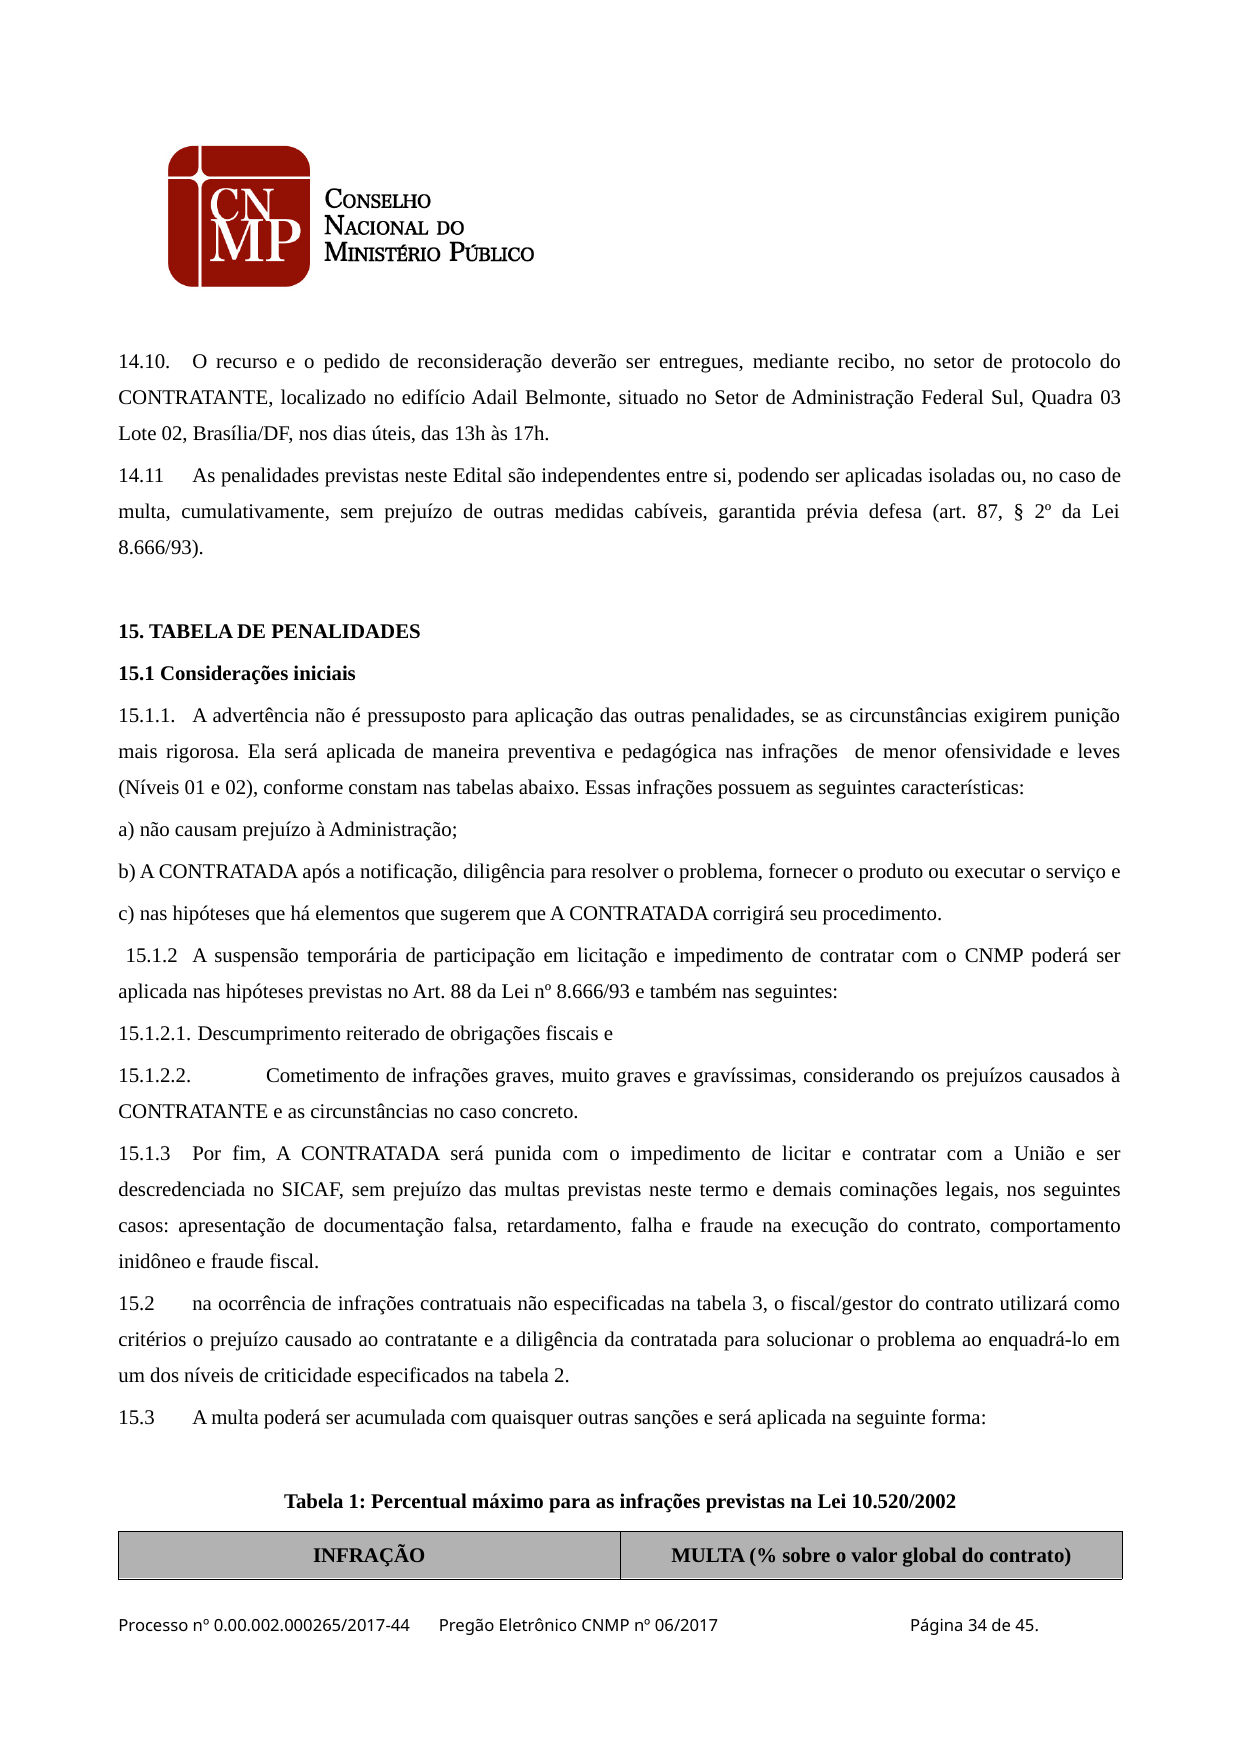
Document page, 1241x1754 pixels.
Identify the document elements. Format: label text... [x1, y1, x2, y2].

text c) nas hipóteses que há elementos que sugerem que A CONTRATADA corrigirá seu procedimento. [118, 901, 1122, 925]
table_header MULTA (% sobre o valor global do contrato) [621, 1532, 1122, 1578]
text 14.10. O recurso e o pedido de reconsideração deverão ser entregues, mediante recibo, no setor de protocolo do CONTRATANTE, localizado no edifício Adail Belmonte, situado no Setor de Administração Federal Sul, Quadra 03 Lote 02, Brasília/DF, nos dias úteis, das 13h às 17h. [118, 349, 1122, 445]
text 15.3 A multa poderá ser acumulada com quaisquer outras sanções e será aplicada na seguinte forma: [118, 1405, 1122, 1429]
text b) A CONTRATADA após a notificação, diligência para resolver o problema, fornecer o produto ou executar o serviço e [118, 859, 1122, 883]
text 14.11 As penalidades previstas neste Edital são independentes entre si, podendo ser aplicadas isoladas ou, no caso de multa, cumulativamente, sem prejuízo de outras medidas cabíveis, garantida prévia defesa (art. 87, § 2º da Lei 8.666/93). [118, 463, 1122, 559]
text 15.1 Considerações iniciais [118, 661, 1122, 685]
text 15.1.2 A suspensão temporária de participação em licitação e impedimento de contratar com o CNMP poderá ser aplicada nas hipóteses previstas no Art. 88 da Lei nº 8.666/93 e também nas seguintes: [118, 943, 1122, 1003]
text 15.1.1. A advertência não é pressuposto para aplicação das outras penalidades, se as circunstâncias exigirem punição mais rigorosa. Ela será aplicada de maneira preventiva e pedagógica nas infrações de menor ofensividade e leves (Níveis 01 e 02), conforme constam nas tabelas abaixo. Essas infrações possuem as seguintes características: [118, 703, 1122, 799]
text 15.1.2.2. Cometimento de infrações graves, muito graves e gravíssimas, considerando os prejuízos causados à CONTRATANTE e as circunstâncias no caso concreto. [118, 1063, 1122, 1123]
picture [143, 123, 550, 309]
text 15.1.3 Por fim, A CONTRATADA será punida com o impedimento de licitar e contratar com a União e ser descredenciada no SICAF, sem prejuízo das multas previstas neste termo e demais cominações legais, nos seguintes casos: apresentação de documentação falsa, retardamento, falha e fraude na execução do contrato, comportamento inidôneo e fraude fiscal. [118, 1141, 1122, 1273]
text 15.1.2.1. Descumprimento reiterado de obrigações fiscais e [118, 1021, 1122, 1045]
text a) não causam prejuízo à Administração; [118, 817, 1122, 841]
text 15.2 na ocorrência de infrações contratuais não especificadas na tabela 3, o fiscal/gestor do contrato utilizará como critérios o prejuízo causado ao contratante e a diligência da contratada para solucionar o problema ao enquadrá-lo em um dos níveis de criticidade especificados na tabela 2. [118, 1291, 1122, 1387]
text Tabela 1: Percentual máximo para as infrações previstas na Lei 10.520/2002 [118, 1489, 1122, 1513]
text 15. TABELA DE PENALIDADES [118, 619, 1122, 643]
table_header INFRAÇÃO [119, 1532, 620, 1578]
